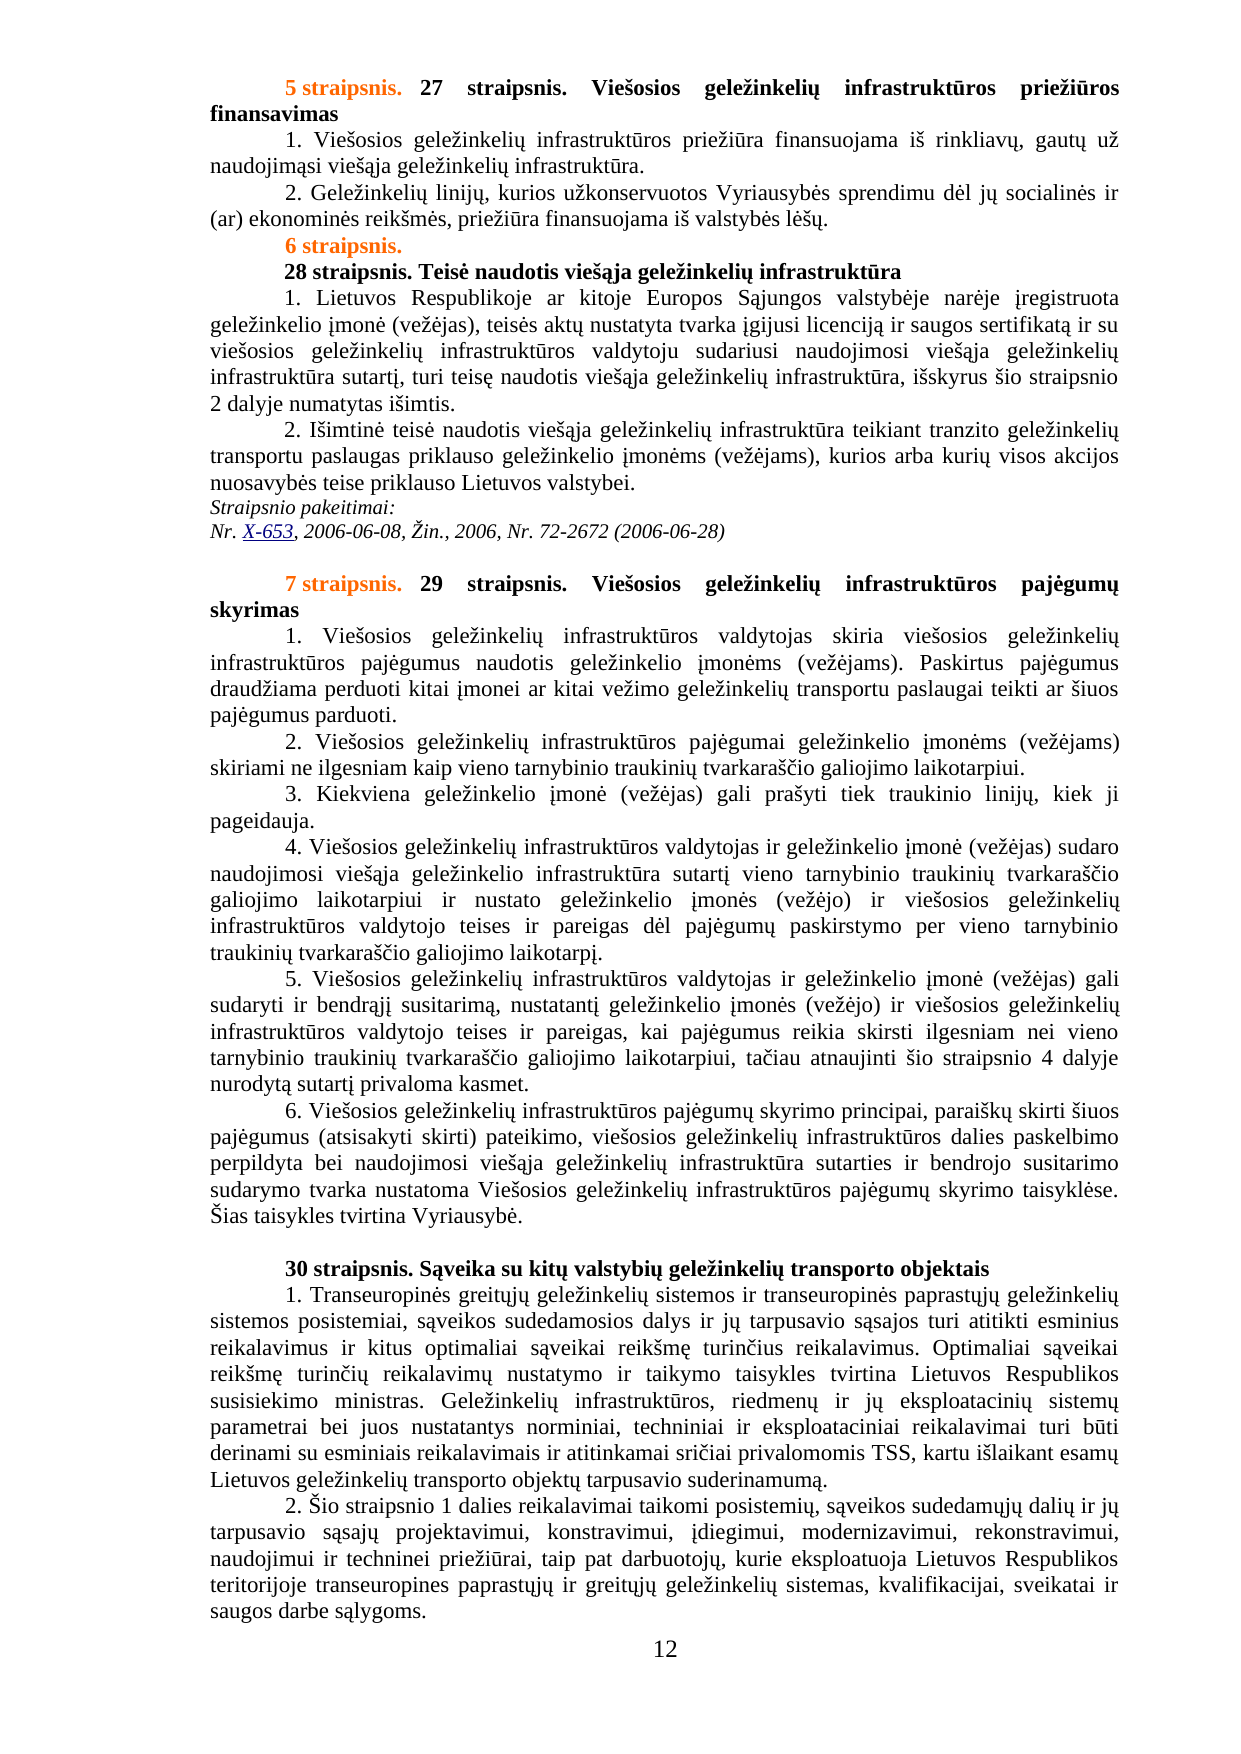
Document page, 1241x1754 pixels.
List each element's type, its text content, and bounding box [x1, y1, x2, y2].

text 6. Viešosios geležinkelių infrastruktūros pajėgumų skyrimo principai, paraiškų skirti šiuos pajėgumus (atsisakyti skirti) pateikimo, viešosios geležinkelių infrastruktūros dalies paskelbimo perpildyta bei naudojimosi viešąja geležinkelių infrastruktūra sutarties ir bendrojo susitarimo sudarymo tvarka nustatoma Viešosios geležinkelių infrastruktūros pajėgumų skyrimo taisyklėse. Šias taisykles tvirtina Vyriausybė. [210, 1097, 1120, 1228]
text Straipsnio pakeitimai: [210, 495, 1120, 519]
text 5. Viešosios geležinkelių infrastruktūros valdytojas ir geležinkelio įmonė (vežėjas) gali sudaryti ir bendrąjį susitarimą, nustatantį geležinkelio įmonės (vežėjo) ir viešosios geležinkelių infrastruktūros valdytojo teises ir pareigas, kai pajėgumus reikia skirsti ilgesniam nei vieno tarnybinio traukinių tvarkaraščio galiojimo laikotarpiui, tačiau atnaujinti šio straipsnio 4 dalyje nurodytą sutartį privaloma kasmet. [210, 965, 1120, 1097]
text 2. Šio straipsnio 1 dalies reikalavimai taikomi posistemių, sąveikos sudedamųjų dalių ir jų tarpusavio sąsajų projektavimui, konstravimui, įdiegimui, modernizavimui, rekonstravimui, naudojimui ir techninei priežiūrai, taip pat darbuotojų, kurie eksploatuoja Lietuvos Respublikos teritorijoje transeuropines paprastųjų ir greitųjų geležinkelių sistemas, kvalifikacijai, sveikatai ir saugos darbe sąlygoms. [210, 1492, 1120, 1624]
text Nr. X-653, 2006-06-08, Žin., 2006, Nr. 72-2672 (2006-06-28) [210, 519, 1120, 543]
text 2. Viešosios geležinkelių infrastruktūros pajėgumai geležinkelio įmonėms (vežėjams) skiriami ne ilgesniam kaip vieno tarnybinio traukinių tvarkaraščio galiojimo laikotarpiui. [210, 728, 1120, 781]
text 1. Transeuropinės greitųjų geležinkelių sistemos ir transeuropinės paprastųjų geležinkelių sistemos posistemiai, sąveikos sudedamosios dalys ir jų tarpusavio sąsajos turi atitikti esminius reikalavimus ir kitus optimaliai sąveikai reikšmę turinčius reikalavimus. Optimaliai sąveikai reikšmę turinčių reikalavimų nustatymo ir taikymo taisykles tvirtina Lietuvos Respublikos susisiekimo ministras. Geležinkelių infrastruktūros, riedmenų ir jų eksploatacinių sistemų parametrai bei juos nustatantys norminiai, techniniai ir eksploataciniai reikalavimai turi būti derinami su esminiais reikalavimais ir atitinkamai sričiai privalomomis TSS, kartu išlaikant esamų Lietuvos geležinkelių transporto objektų tarpusavio suderinamumą. [210, 1281, 1120, 1492]
text 3. Kiekviena geležinkelio įmonė (vežėjas) gali prašyti tiek traukinio linijų, kiek ji pageidauja. [210, 781, 1120, 833]
text 30 straipsnis. Sąveika su kitų valstybių geležinkelių transporto objektais [210, 1255, 1120, 1281]
text 2. Geležinkelių linijų, kurios užkonservuotos Vyriausybės sprendimu dėl jų socialinės ir (ar) ekonominės reikšmės, priežiūra finansuojama iš valstybės lėšų. [210, 179, 1120, 232]
text 1. Viešosios geležinkelių infrastruktūros valdytojas skiria viešosios geležinkelių infrastruktūros pajėgumus naudotis geležinkelio įmonėms (vežėjams). Paskirtus pajėgumus draudžiama perduoti kitai įmonei ar kitai vežimo geležinkelių transportu paslaugai teikti ar šiuos pajėgumus parduoti. [210, 622, 1120, 728]
text 2. Išimtinė teisė naudotis viešąja geležinkelių infrastruktūra teikiant tranzito geležinkelių transportu paslaugas priklauso geležinkelio įmonėms (vežėjams), kurios arba kurių visos akcijos nuosavybės teise priklauso Lietuvos valstybei. [210, 416, 1120, 495]
subtitle 29 straipsnis. Viešosios geležinkelių infrastruktūros pajėgumų skyrimas [210, 570, 1120, 622]
subtitle 27 straipsnis. Viešosios geležinkelių infrastruktūros priežiūros finansavimas [210, 73, 1120, 126]
text 1. Viešosios geležinkelių infrastruktūros priežiūra finansuojama iš rinkliavų, gautų už naudojimąsi viešąja geležinkelių infrastruktūra. [210, 126, 1120, 179]
text 1. Lietuvos Respublikoje ar kitoje Europos Sąjungos valstybėje narėje įregistruota geležinkelio įmonė (vežėjas), teisės aktų nustatyta tvarka įgijusi licenciją ir saugos sertifikatą ir su viešosios geležinkelių infrastruktūros valdytoju sudariusi naudojimosi viešąja geležinkelių infrastruktūra sutartį, turi teisę naudotis viešąja geležinkelių infrastruktūra, išskyrus šio straipsnio 2 dalyje numatytas išimtis. [210, 284, 1120, 416]
text 28 straipsnis. Teisė naudotis viešąja geležinkelių infrastruktūra [210, 258, 1120, 284]
text 4. Viešosios geležinkelių infrastruktūros valdytojas ir geležinkelio įmonė (vežėjas) sudaro naudojimosi viešąja geležinkelio infrastruktūra sutartį vieno tarnybinio traukinių tvarkaraščio galiojimo laikotarpiui ir nustato geležinkelio įmonės (vežėjo) ir viešosios geležinkelių infrastruktūros valdytojo teises ir pareigas dėl pajėgumų paskirstymo per vieno tarnybinio traukinių tvarkaraščio galiojimo laikotarpį. [210, 833, 1120, 965]
